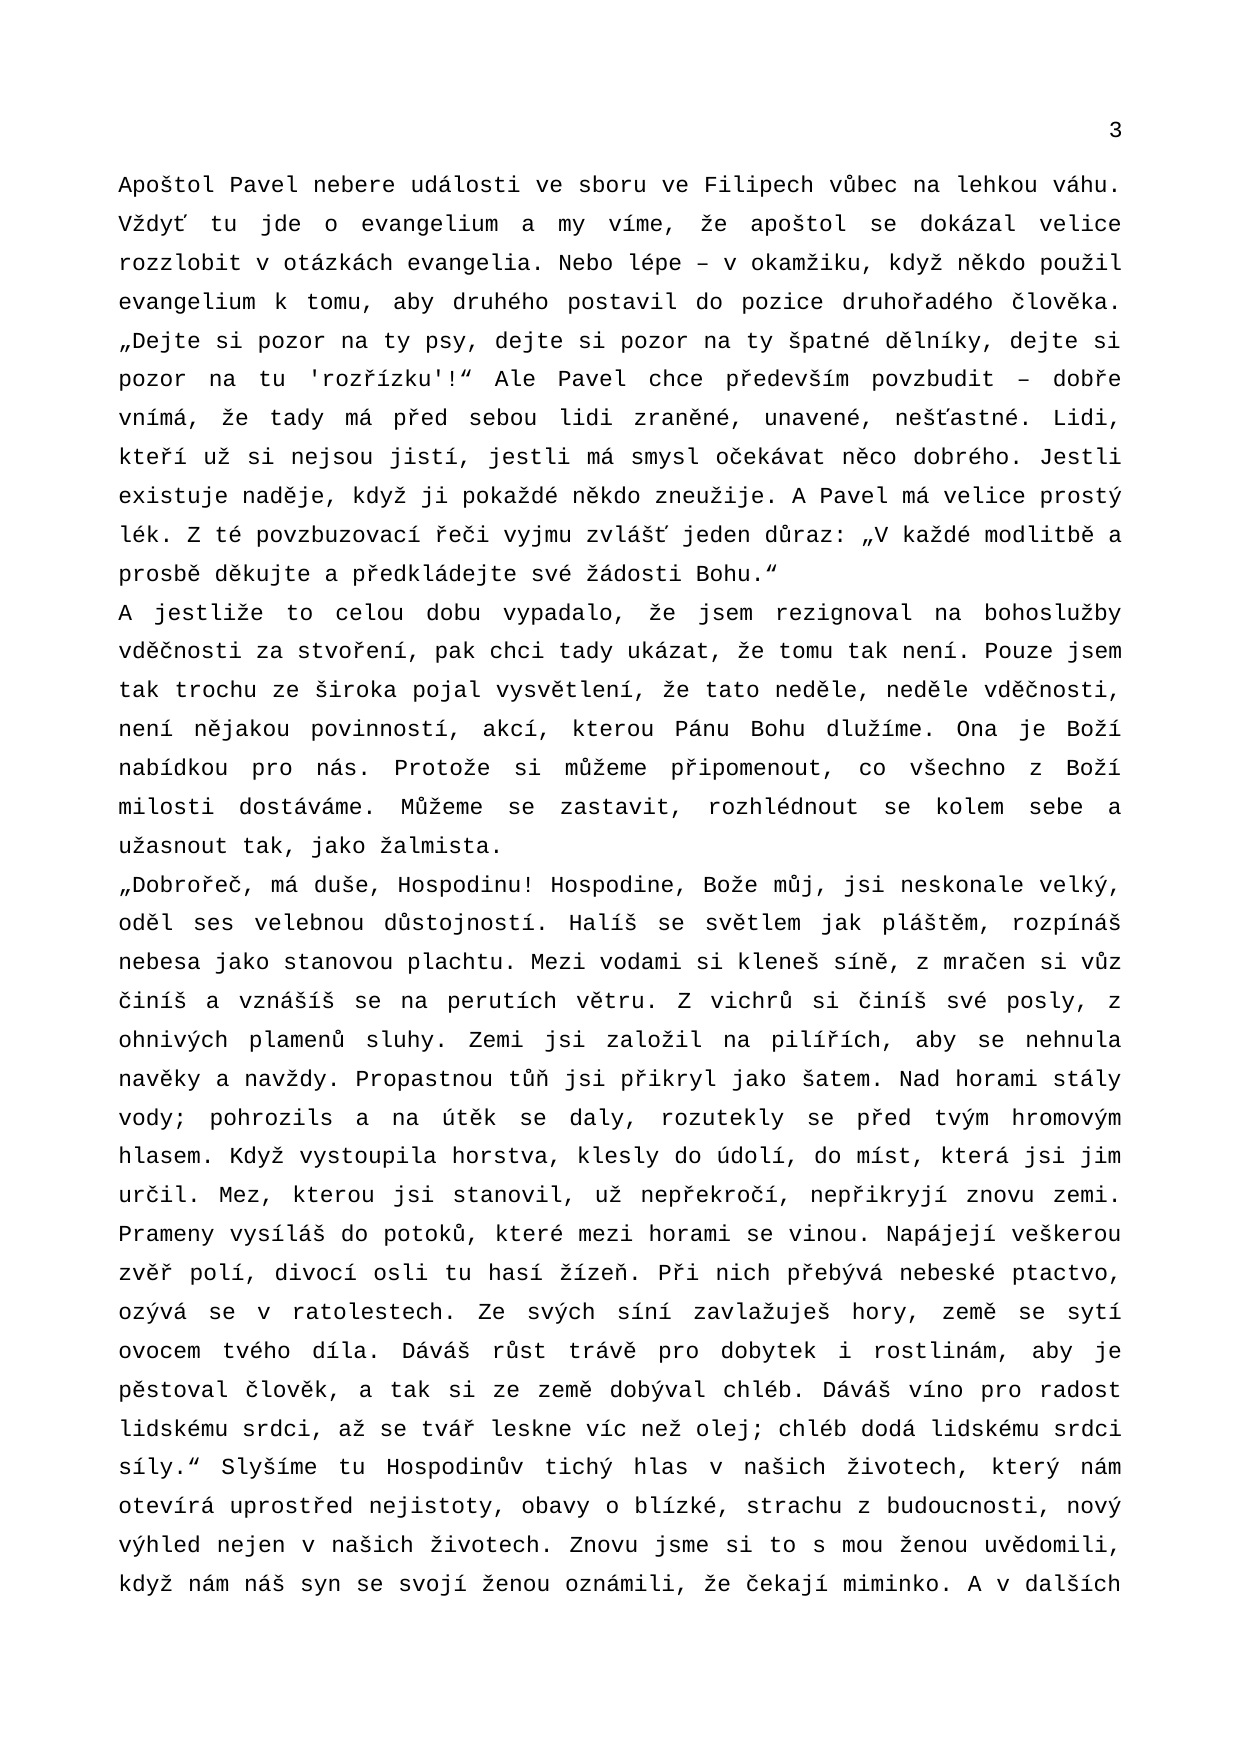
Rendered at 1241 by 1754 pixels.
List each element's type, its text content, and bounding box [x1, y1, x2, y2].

text Apoštol Pavel nebere události ve sboru ve Filipech vůbec na lehkou váhu. Vždyť tu jde o evangelium a my víme, že apoštol se dokázal velice rozzlobit v otázkách evangelia. Nebo lépe – v okamžiku, když někdo použil evangelium k tomu, aby druhého postavil do pozice druhořadého člověka. „Dejte si pozor na ty psy, dejte si pozor na ty špatné dělníky, dejte si pozor na tu 'rozřízku'!“ Ale Pavel chce především povzbudit – dobře vnímá, že tady má před sebou lidi zraněné, unavené, nešťastné. Lidi, kteří už si nejsou jistí, jestli má smysl očekávat něco dobrého. Jestli existuje naděje, když ji pokaždé někdo zneužije. A Pavel má velice prostý lék. Z té povzbuzovací řeči vyjmu zvlášť jeden důraz: „V každé modlitbě a prosbě děkujte a předkládejte své žádosti Bohu.“ [118, 173, 1122, 588]
text „Dobrořeč, má duše, Hospodinu! Hospodine, Bože můj, jsi neskonale velký, oděl ses velebnou důstojností. Halíš se světlem jak pláštěm, rozpínáš nebesa jako stanovou plachtu. Mezi vodami si kleneš síně, z mračen si vůz činíš a vznášíš se na perutích větru. Z vichrů si činíš své posly, z ohnivých plamenů sluhy. Zemi jsi založil na pilířích, aby se nehnula navěky a navždy. Propastnou tůň jsi přikryl jako šatem. Nad horami stály vody; pohrozils a na útěk se daly, rozutekly se před tvým hromovým hlasem. Když vystoupila horstva, klesly do údolí, do míst, která jsi jim určil. Mez, kterou jsi stanovil, už nepřekročí, nepřikryjí znovu zemi. Prameny vysíláš do potoků, které mezi horami se vinou. Napájejí veškerou zvěř polí, divocí osli tu hasí žízeň. Při nich přebývá nebeské ptactvo, ozývá se v ratolestech. Ze svých síní zavlažuješ hory, země se sytí ovocem tvého díla. Dáváš růst trávě pro dobytek i rostlinám, aby je pěstoval člověk, a tak si ze země dobýval chléb. Dáváš víno pro radost lidskému srdci, až se tvář leskne víc než olej; chléb dodá lidskému srdci síly.“ Slyšíme tu Hospodinův tichý hlas v našich životech, který nám otevírá uprostřed nejistoty, obavy o blízké, strachu z budoucnosti, nový výhled nejen v našich životech. Znovu jsme si to s mou ženou uvědomili, když nám náš syn se svojí ženou oznámili, že čekají miminko. A v dalších [118, 873, 1122, 1598]
text A jestliže to celou dobu vypadalo, že jsem rezignoval na bohoslužby vděčnosti za stvoření, pak chci tady ukázat, že tomu tak není. Pouze jsem tak trochu ze široka pojal vysvětlení, že tato neděle, neděle vděčnosti, není nějakou povinností, akcí, kterou Pánu Bohu dlužíme. Ona je Boží nabídkou pro nás. Protože si můžeme připomenout, co všechno z Boží milosti dostáváme. Můžeme se zastavit, rozhlédnout se kolem sebe a užasnout tak, jako žalmista. [118, 601, 1122, 860]
